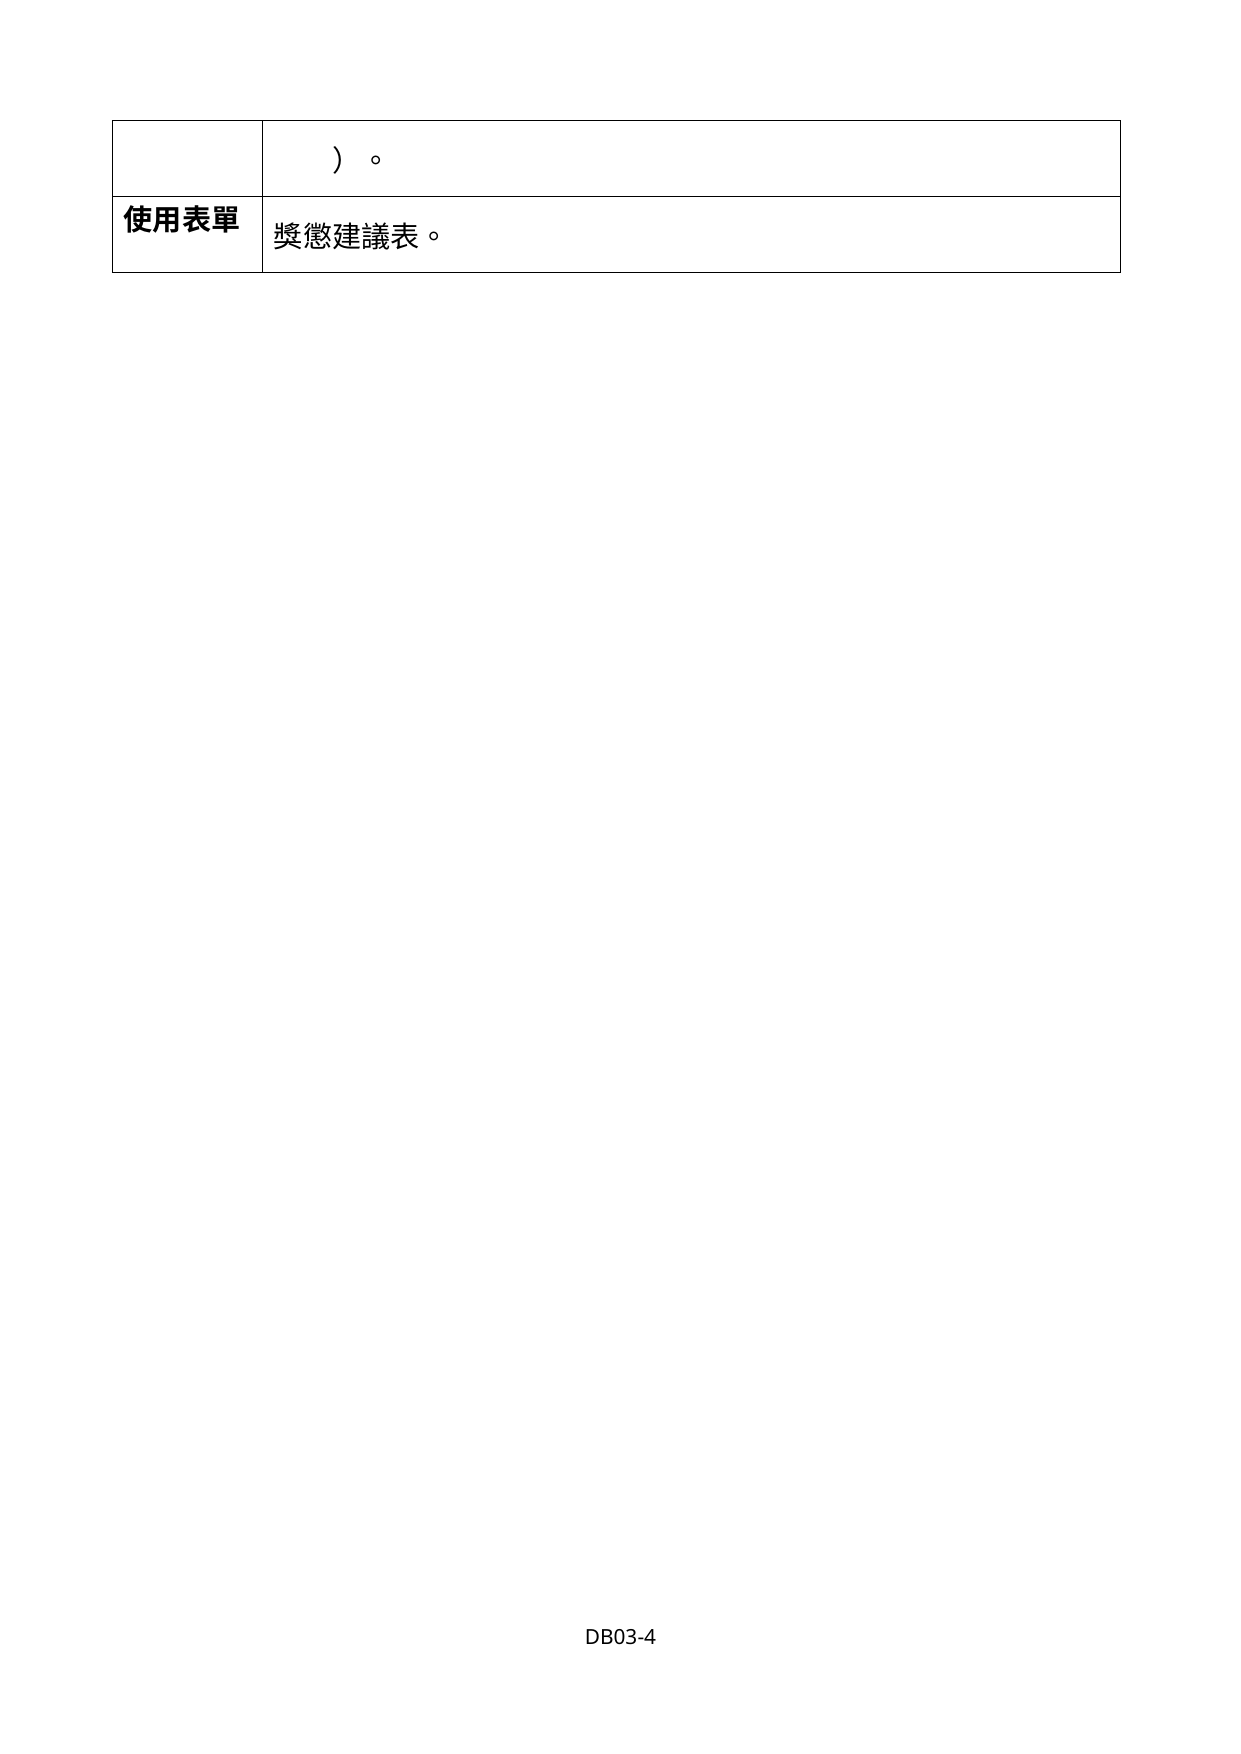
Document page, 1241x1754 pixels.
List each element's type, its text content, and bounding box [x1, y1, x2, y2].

table_cell 獎懲建議表。 [263, 197, 1120, 272]
table_cell [113, 121, 262, 196]
table_cell 使用表單 [113, 197, 262, 272]
table_cell ）。 [263, 121, 1120, 196]
